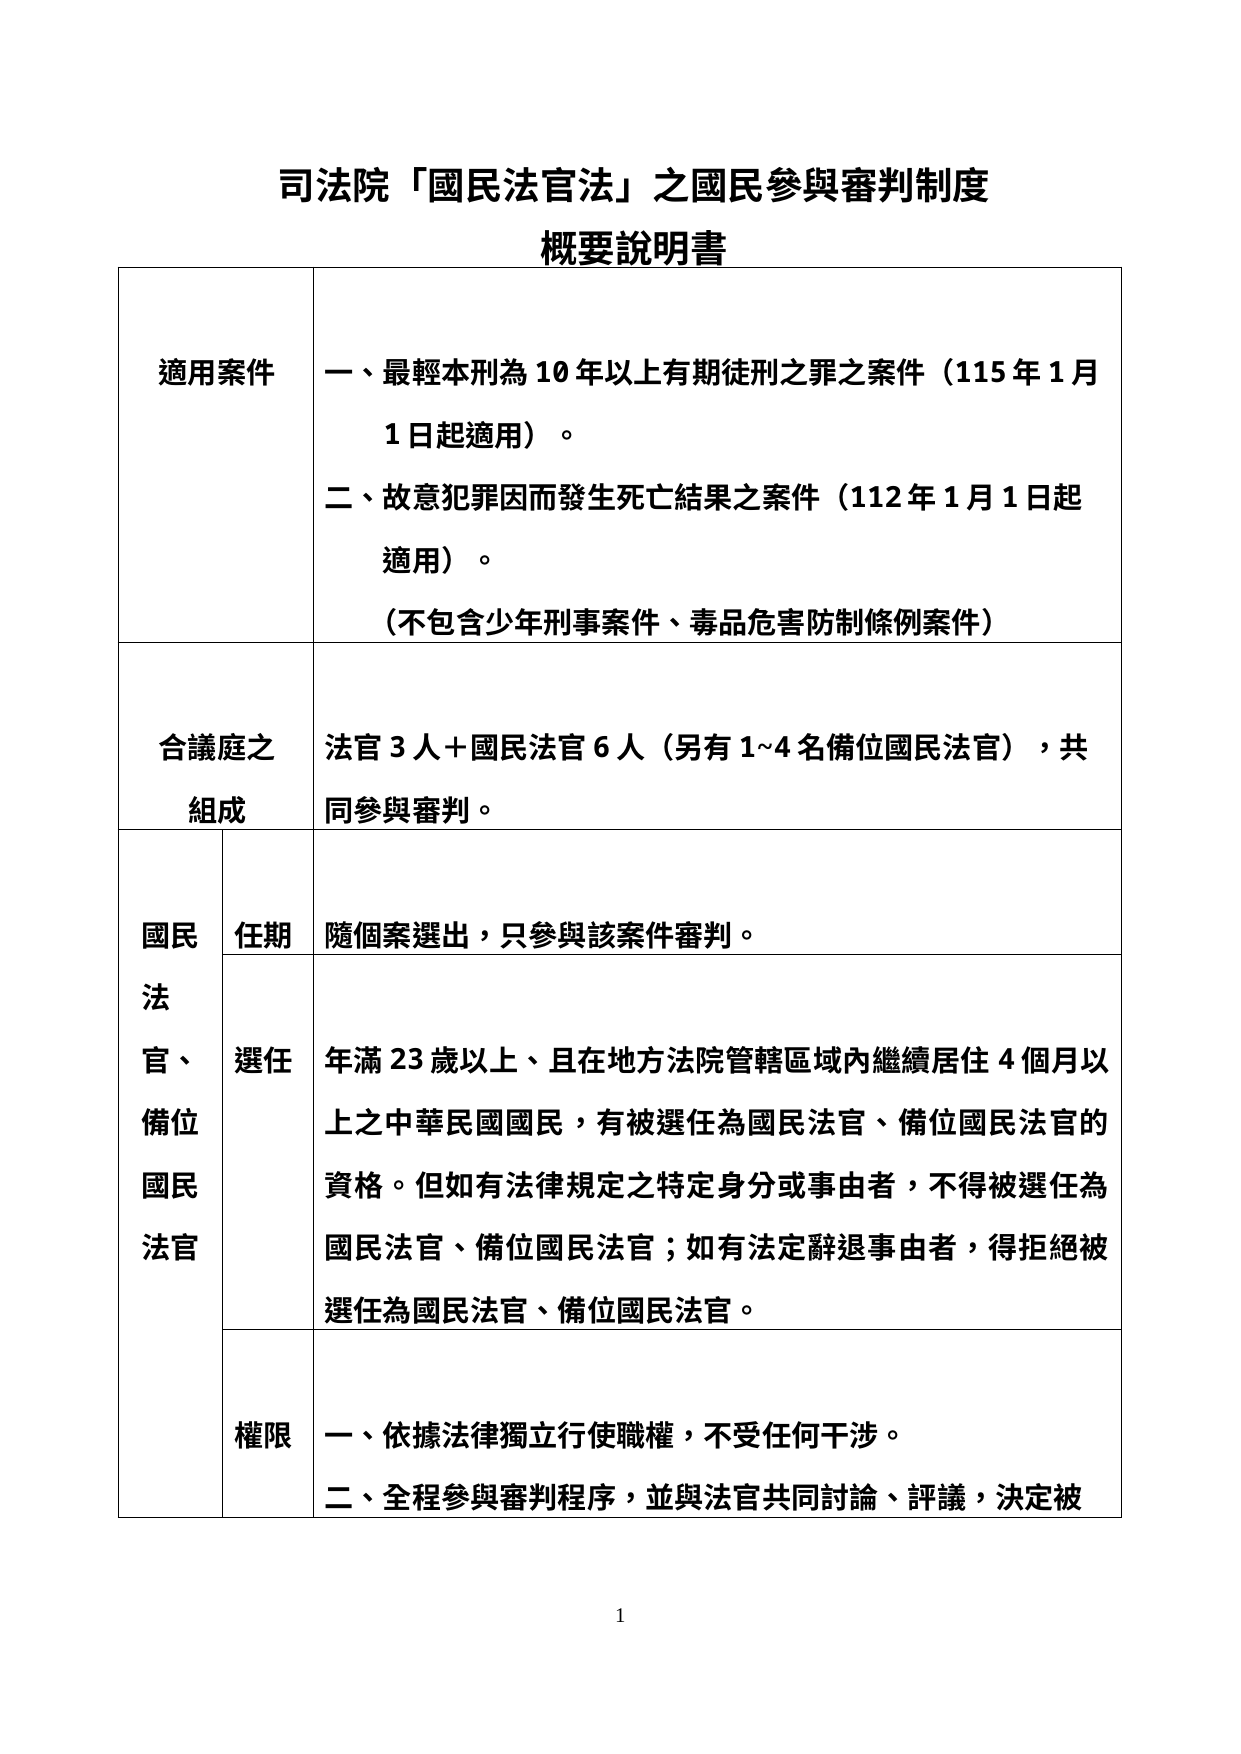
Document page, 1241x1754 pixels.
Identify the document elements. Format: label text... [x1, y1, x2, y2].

table_cell 任期 [223, 830, 313, 954]
table_cell 一、依據法律獨立行使職權，不受任何干涉。 二、全程參與審判程序，並與法官共同討論、評議，決定被 [314, 1330, 1121, 1517]
table_header 一、最輕本刑為10年以上有期徒刑之罪之案件（115年1月1日起適用）。 二、故意犯罪因而發生死亡結果之案件（112年1月1日起適用）。 （不包含少年刑事案件、毒品危害防制條例案件） [314, 268, 1121, 642]
table_cell 國民法官、備位國民法官 [119, 830, 222, 1517]
text 司法院「國民法官法」之國民參與審判制度 [118, 142, 1149, 204]
table_cell 合議庭之 組成 [119, 643, 313, 829]
table_cell 隨個案選出，只參與該案件審判。 [314, 830, 1121, 954]
table_cell 法官3人＋國民法官6人（另有1~4名備位國民法官），共同參與審判。 [314, 643, 1121, 829]
text 概要說明書 [118, 204, 1149, 267]
table_cell 選任 [223, 955, 313, 1329]
table_header 適用案件 [119, 268, 313, 642]
table_cell 年滿23歲以上、且在地方法院管轄區域內繼續居住4個月以上之中華民國國民，有被選任為國民法官、備位國民法官的資格。但如有法律規定之特定身分或事由者，不得被選任為國民法官、備位國民法官；如有法定辭退事由者，得拒絕被選任為國民法官、備位國民法官。 [314, 955, 1121, 1329]
table_cell 權限 [223, 1330, 313, 1517]
